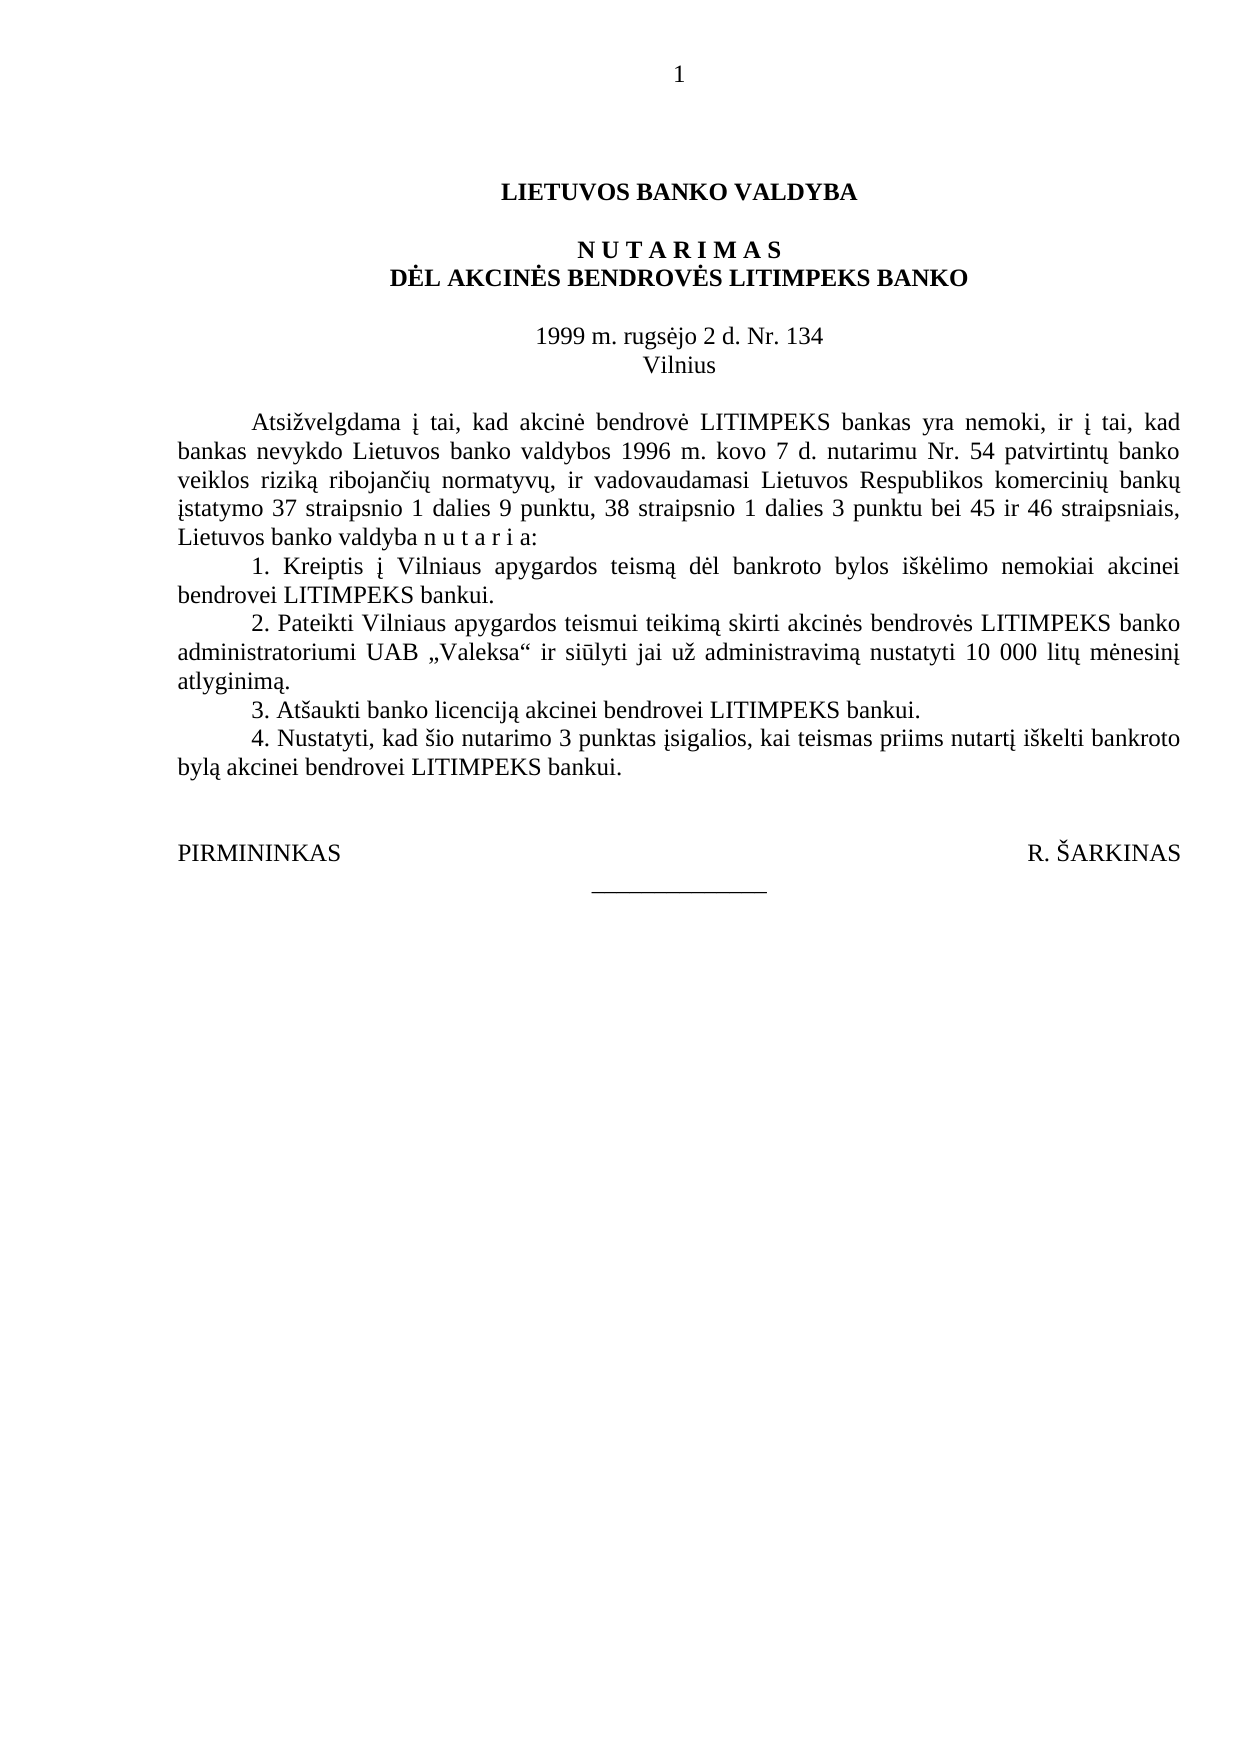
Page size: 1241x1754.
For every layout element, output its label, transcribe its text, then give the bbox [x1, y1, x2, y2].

text 2. Pateikti Vilniaus apygardos teismui teikimą skirti akcinės bendrovės LITIMPEKS banko administratoriumi UAB „Valeksa“ ir siūlyti jai už administravimą nustatyti 10 000 litų mėnesinį atlyginimą. [177, 608, 1181, 695]
text Vilnius [177, 350, 1181, 378]
text DĖL AKCINĖS BENDROVĖS LITIMPEKS BANKO [177, 263, 1181, 292]
text Atsižvelgdama į tai, kad akcinė bendrovė LITIMPEKS bankas yra nemoki, ir į tai, kad bankas nevykdo Lietuvos banko valdybos 1996 m. kovo 7 d. nutarimu Nr. 54 patvirtintų banko veiklos riziką ribojančių normatyvų, ir vadovaudamasi Lietuvos Respublikos komercinių bankų įstatymo 37 straipsnio 1 dalies 9 punktu, 38 straipsnio 1 dalies 3 punktu bei 45 ir 46 straipsniais, Lietuvos banko valdyba nutaria: [177, 407, 1181, 551]
text 4. Nustatyti, kad šio nutarimo 3 punktas įsigalios, kai teismas priims nutartį iškelti bankroto bylą akcinei bendrovei LITIMPEKS bankui. [177, 723, 1181, 781]
text 1999 m. rugsėjo 2 d. Nr. 134 [177, 321, 1181, 350]
text N U T A R I M A S [177, 235, 1181, 263]
text PIRMININKAS R. ŠARKINAS [177, 838, 1181, 867]
text 3. Atšaukti banko licenciją akcinei bendrovei LITIMPEKS bankui. [177, 695, 1181, 723]
text ______________ [177, 867, 1181, 896]
text 1. Kreiptis į Vilniaus apygardos teismą dėl bankroto bylos iškėlimo nemokiai akcinei bendrovei LITIMPEKS bankui. [177, 551, 1181, 608]
text LIETUVOS BANKO VALDYBA [177, 177, 1181, 206]
